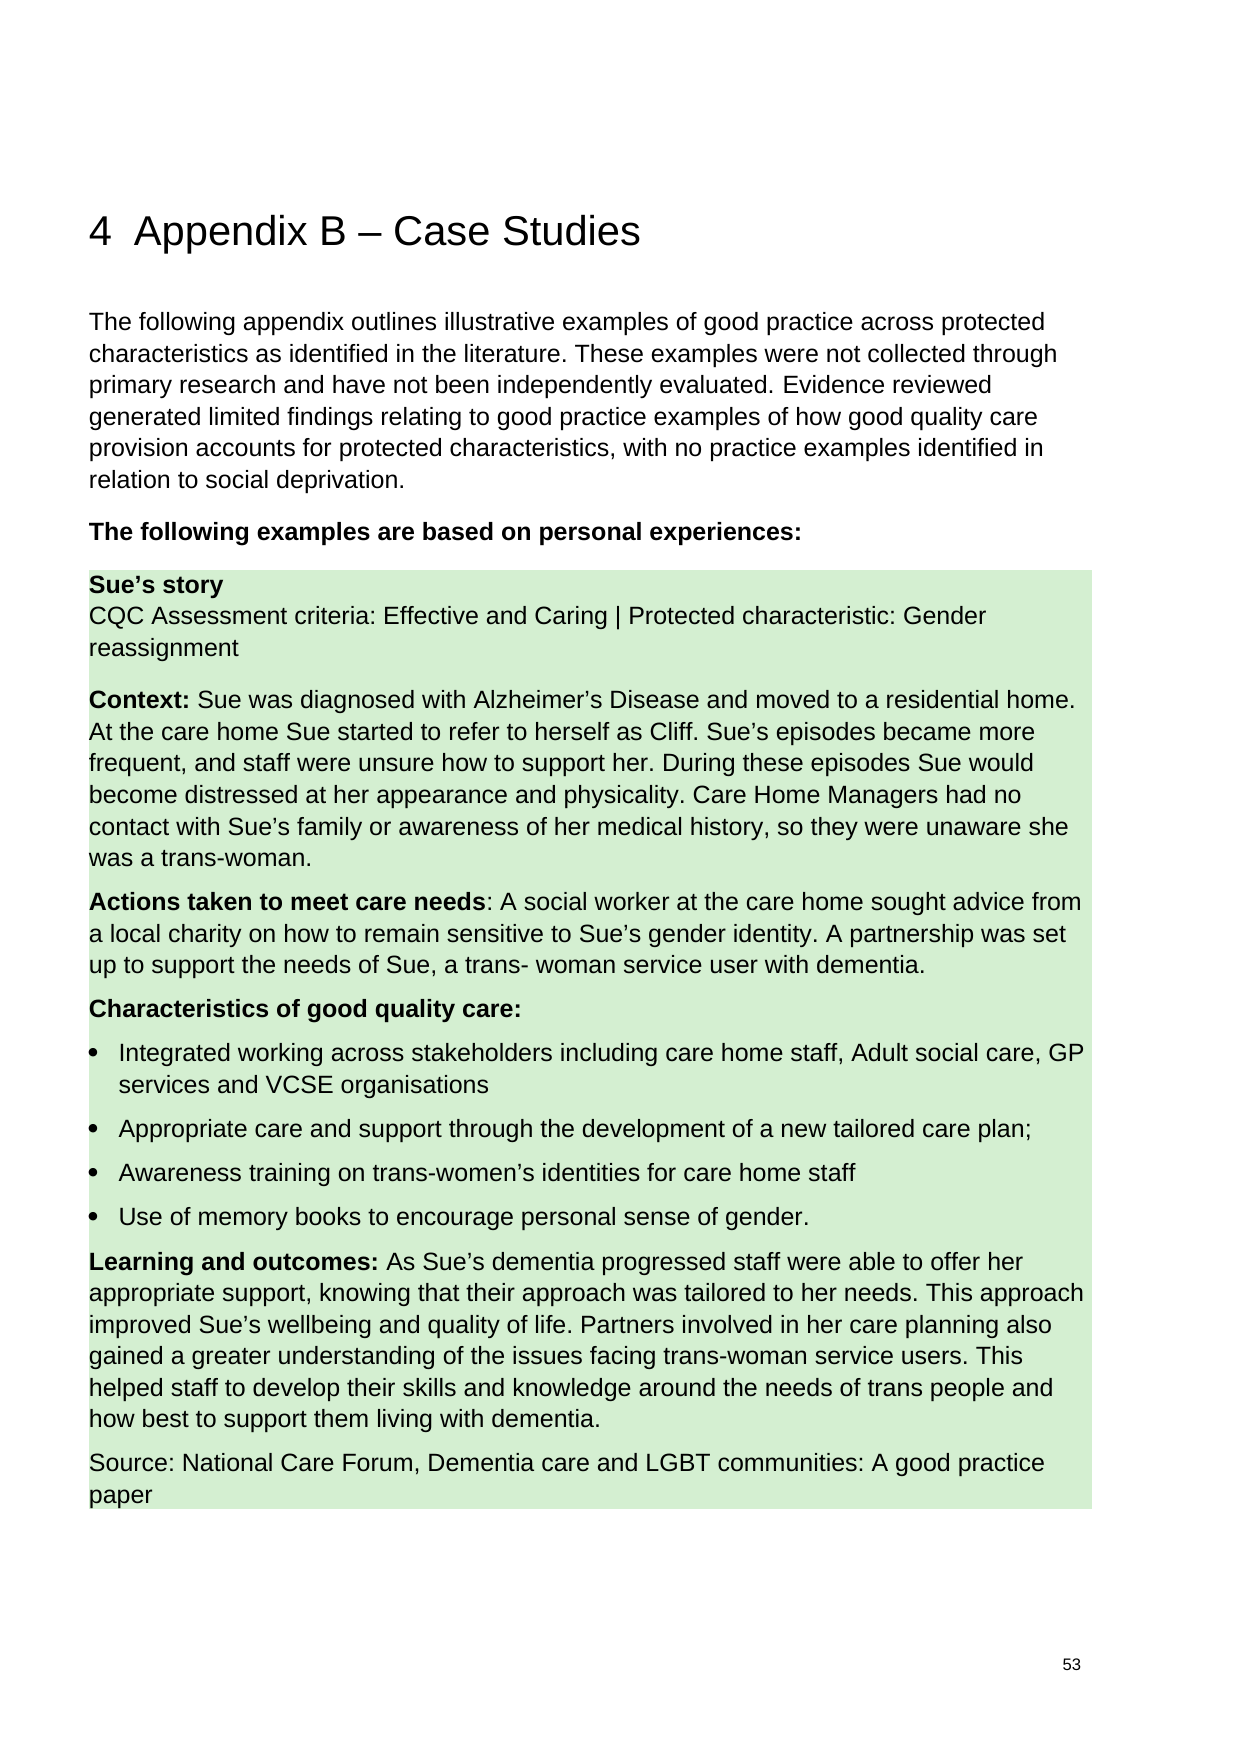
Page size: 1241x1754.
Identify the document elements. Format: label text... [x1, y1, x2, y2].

list Appropriate care and support through the development of a new tailored care plan; [89, 1114, 1092, 1143]
text The following appendix outlines illustrative examples of good practice across protected characteristics as identified in the literature. These examples were not collected through primary research and have not been independently evaluated. Evidence reviewed generated limited findings relating to good practice examples of how good quality care provision accounts for protected characteristics, with no practice examples identified in relation to social deprivation. [89, 307, 1092, 494]
list Awareness training on trans-women’s identities for care home staff [89, 1158, 1092, 1187]
list Integrated working across stakeholders including care home staff, Adult social care, GP services and VCSE organisations [89, 1038, 1092, 1099]
text Source: National Care Forum, Dementia care and LGBT communities: A good practice paper [89, 1448, 1092, 1509]
text The following examples are based on personal experiences: [89, 517, 1092, 546]
subtitle Appendix B – Case Studies [89, 207, 1092, 255]
text Learning and outcomes: As Sue’s dementia progressed staff were able to offer her appropriate support, knowing that their approach was tailored to her needs. This approach improved Sue’s wellbeing and quality of life. Partners involved in her care planning also gained a greater understanding of the issues facing trans-woman service users. This helped staff to develop their skills and knowledge around the needs of trans people and how best to support them living with dementia. [89, 1247, 1092, 1433]
text CQC Assessment criteria: Effective and Caring | Protected characteristic: Gender reassignment [89, 601, 1092, 662]
list Use of memory books to encourage personal sense of gender. [89, 1202, 1092, 1231]
text Context: Sue was diagnosed with Alzheimer’s Disease and moved to a residential home. At the care home Sue started to refer to herself as Cliff. Sue’s episodes became more frequent, and staff were unsure how to support her. During these episodes Sue would become distressed at her appearance and physicality. Care Home Managers had no contact with Sue’s family or awareness of her medical history, so they were unaware she was a trans-woman. [89, 685, 1092, 872]
text Actions taken to meet care needs: A social worker at the care home sought advice from a local charity on how to remain sensitive to Sue’s gender identity. A partnership was set up to support the needs of Sue, a trans- woman service user with dementia. [89, 887, 1092, 979]
text Sue’s story [89, 570, 1092, 598]
text Characteristics of good quality care: [89, 994, 1092, 1023]
